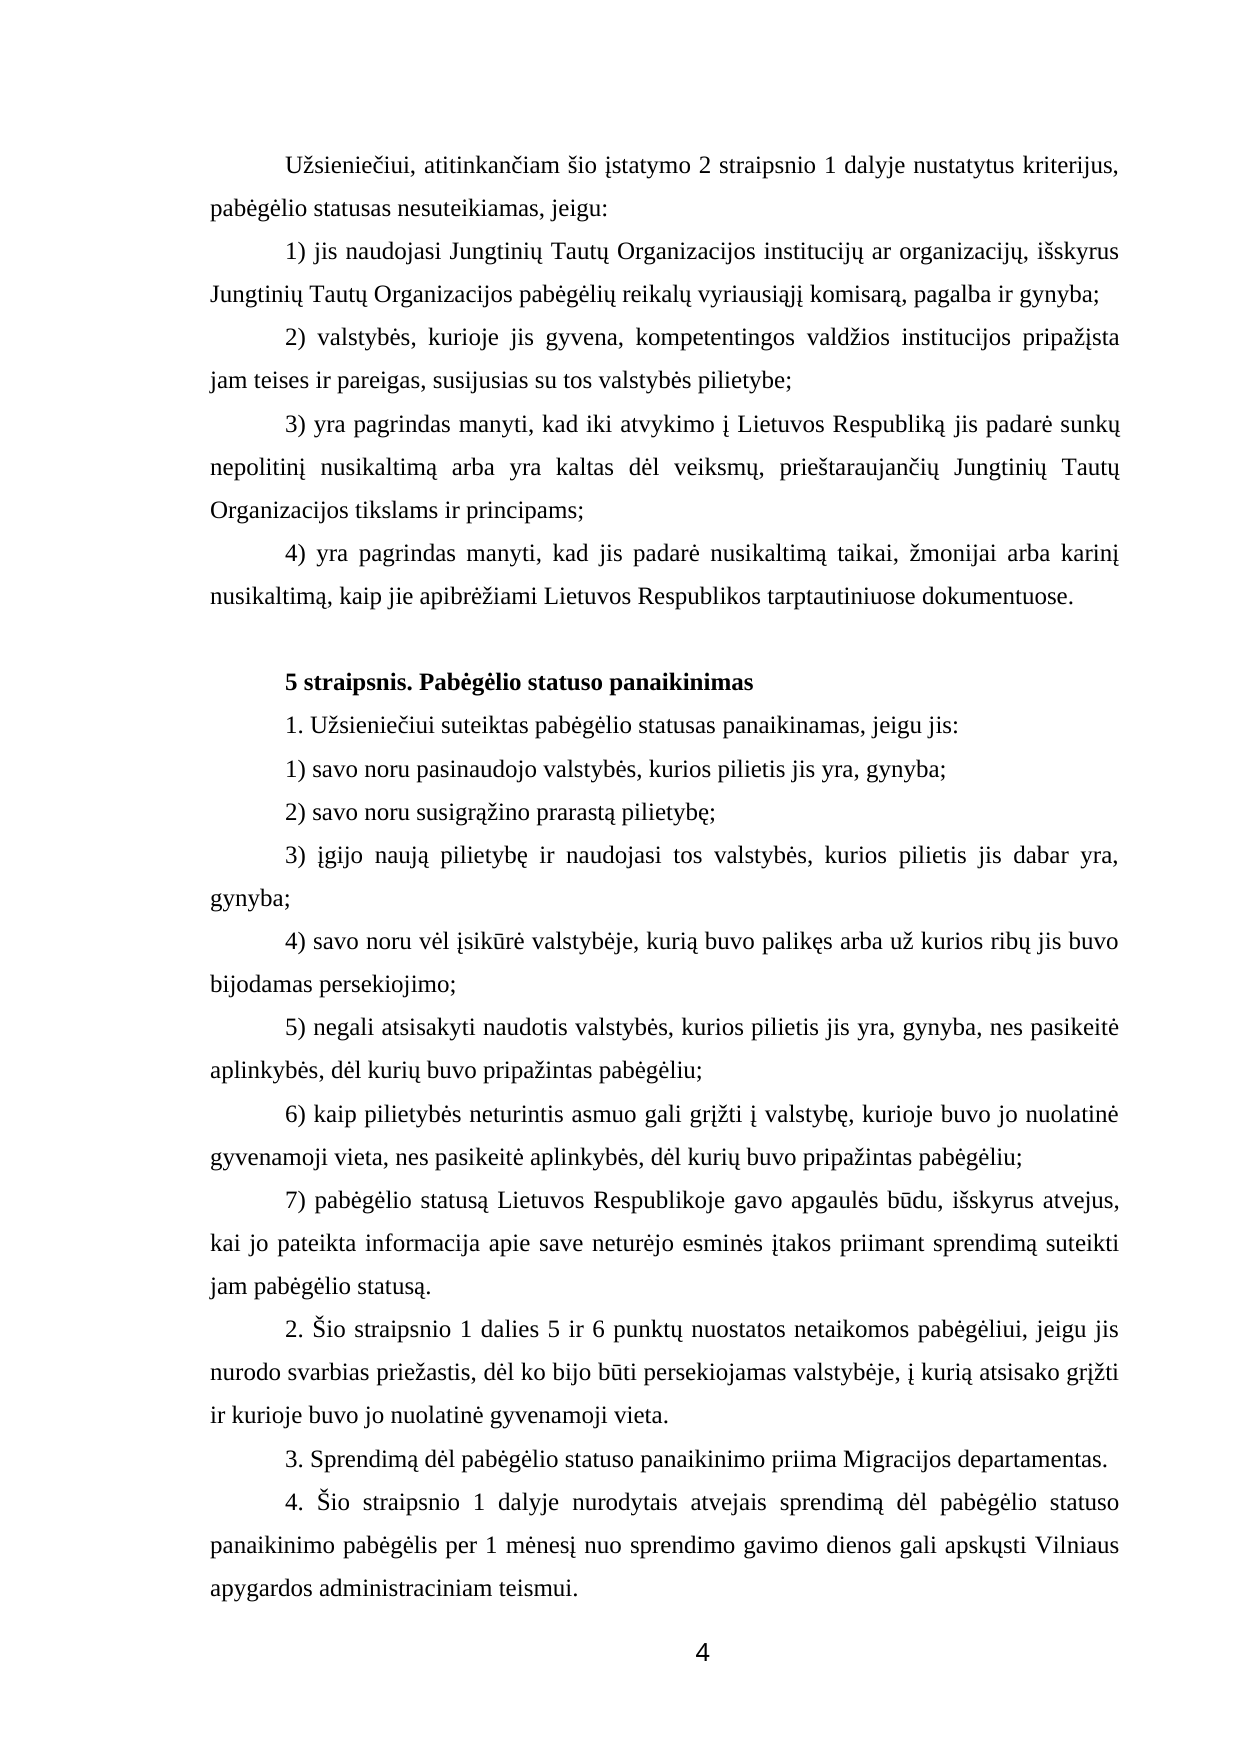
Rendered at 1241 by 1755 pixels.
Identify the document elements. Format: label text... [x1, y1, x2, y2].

text 2. Šio straipsnio 1 dalies 5 ir 6 punktų nuostatos netaikomos pabėgėliui, jeigu jis nurodo svarbias priežastis, dėl ko bijo būti persekiojamas valstybėje, į kurią atsisako grįžti ir kurioje buvo jo nuolatinė gyvenamoji vieta. [210, 1314, 1120, 1429]
text 3) įgijo naują pilietybę ir naudojasi tos valstybės, kurios pilietis jis dabar yra, gynyba; [210, 840, 1120, 912]
text 4. Šio straipsnio 1 dalyje nurodytais atvejais sprendimą dėl pabėgėlio statuso panaikinimo pabėgėlis per 1 mėnesį nuo sprendimo gavimo dienos gali apskųsti Vilniaus apygardos administraciniam teismui. [210, 1487, 1120, 1602]
text 5) negali atsisakyti naudotis valstybės, kurios pilietis jis yra, gynyba, nes pasikeitė aplinkybės, dėl kurių buvo pripažintas pabėgėliu; [210, 1012, 1120, 1084]
text Užsieniečiui, atitinkančiam šio įstatymo 2 straipsnio 1 dalyje nustatytus kriterijus, pabėgėlio statusas nesuteikiamas, jeigu: [210, 150, 1120, 222]
text 3. Sprendimą dėl pabėgėlio statuso panaikinimo priima Migracijos departamentas. [210, 1444, 1120, 1472]
text 4) savo noru vėl įsikūrė valstybėje, kurią buvo palikęs arba už kurios ribų jis buvo bijodamas persekiojimo; [210, 926, 1120, 998]
text 4) yra pagrindas manyti, kad jis padarė nusikaltimą taikai, žmonijai arba karinį nusikaltimą, kaip jie apibrėžiami Lietuvos Respublikos tarptautiniuose dokumentuose. [210, 538, 1120, 610]
text 3) yra pagrindas manyti, kad iki atvykimo į Lietuvos Respubliką jis padarė sunkų nepolitinį nusikaltimą arba yra kaltas dėl veiksmų, prieštaraujančių Jungtinių Tautų Organizacijos tikslams ir principams; [210, 409, 1120, 524]
text 1) savo noru pasinaudojo valstybės, kurios pilietis jis yra, gynyba; [210, 754, 1120, 782]
text 7) pabėgėlio statusą Lietuvos Respublikoje gavo apgaulės būdu, išskyrus atvejus, kai jo pateikta informacija apie save neturėjo esminės įtakos priimant sprendimą suteikti jam pabėgėlio statusą. [210, 1185, 1120, 1300]
text 2) savo noru susigrąžino prarastą pilietybę; [210, 797, 1120, 826]
text 5 straipsnis. Pabėgėlio statuso panaikinimas [210, 667, 1120, 696]
text 2) valstybės, kurioje jis gyvena, kompetentingos valdžios institucijos pripažįsta jam teises ir pareigas, susijusias su tos valstybės pilietybe; [210, 322, 1120, 394]
text 6) kaip pilietybės neturintis asmuo gali grįžti į valstybę, kurioje buvo jo nuolatinė gyvenamoji vieta, nes pasikeitė aplinkybės, dėl kurių buvo pripažintas pabėgėliu; [210, 1099, 1120, 1171]
text 1. Užsieniečiui suteiktas pabėgėlio statusas panaikinamas, jeigu jis: [210, 711, 1120, 739]
text 1) jis naudojasi Jungtinių Tautų Organizacijos institucijų ar organizacijų, išskyrus Jungtinių Tautų Organizacijos pabėgėlių reikalų vyriausiąjį komisarą, pagalba ir gynyba; [210, 236, 1120, 308]
